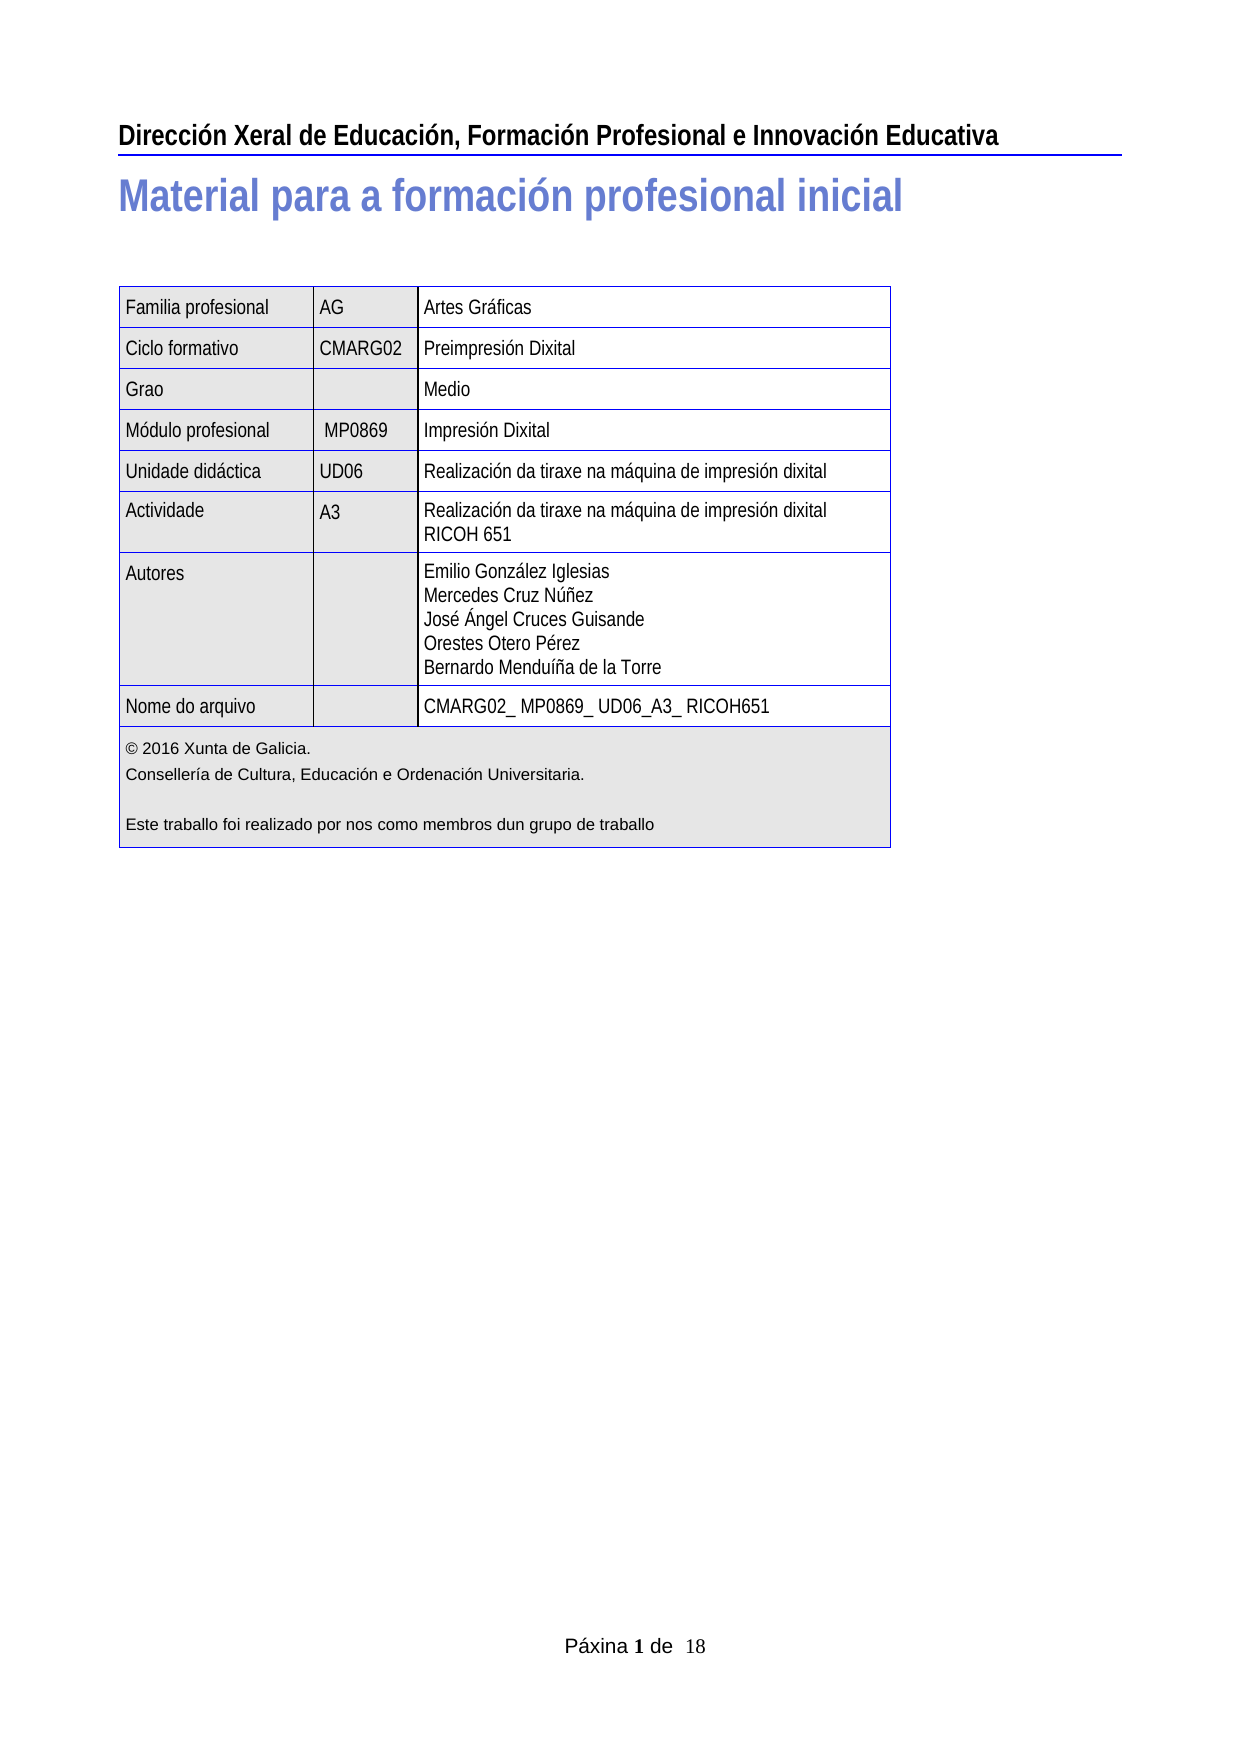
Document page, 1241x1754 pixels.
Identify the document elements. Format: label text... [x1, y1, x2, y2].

table_cell Módulo profesional [120, 410, 313, 450]
table_cell Impresión Dixital [419, 410, 890, 450]
table_cell Ciclo formativo [120, 328, 313, 368]
table_cell Preimpresión Dixital [419, 328, 890, 368]
table_header Familia profesional [120, 287, 313, 327]
table_cell Realización da tiraxe na máquina de impresión dixital RICOH 651 [419, 492, 890, 552]
table_header AG [314, 287, 417, 327]
table_cell Grao [120, 369, 313, 409]
table_cell CMARG02 [314, 328, 417, 368]
table_cell [314, 553, 417, 685]
table_cell [314, 686, 417, 726]
table_cell Realización da tiraxe na máquina de impresión dixital [419, 451, 890, 491]
text Dirección Xeral de Educación, Formación Profesional e Innovación Educativa [118, 118, 1122, 154]
table_cell Nome do arquivo [120, 686, 313, 726]
table_header Artes Gráficas [419, 287, 890, 327]
table_cell Unidade didáctica [120, 451, 313, 491]
table_cell A3 [314, 492, 417, 552]
table_cell Autores [120, 553, 313, 685]
table_cell Emilio González Iglesias Mercedes Cruz Núñez José Ángel Cruces Guisande Orestes Otero Pérez Bernardo Menduíña de la Torre [419, 553, 890, 685]
table_cell MP0869 [314, 410, 417, 450]
text Material para a formación profesional inicial [118, 168, 1122, 221]
table_cell CMARG02_ MP0869_ UD06_A3_ RICOH651 [419, 686, 890, 726]
table_cell Medio [419, 369, 890, 409]
table_cell © 2016 Xunta de Galicia. Consellería de Cultura, Educación e Ordenación Universitaria. Este traballo foi realizado por nos como membros dun grupo de traballo [120, 727, 890, 847]
table_cell UD06 [314, 451, 417, 491]
table_cell [314, 369, 417, 409]
table_cell Actividade [120, 492, 313, 552]
